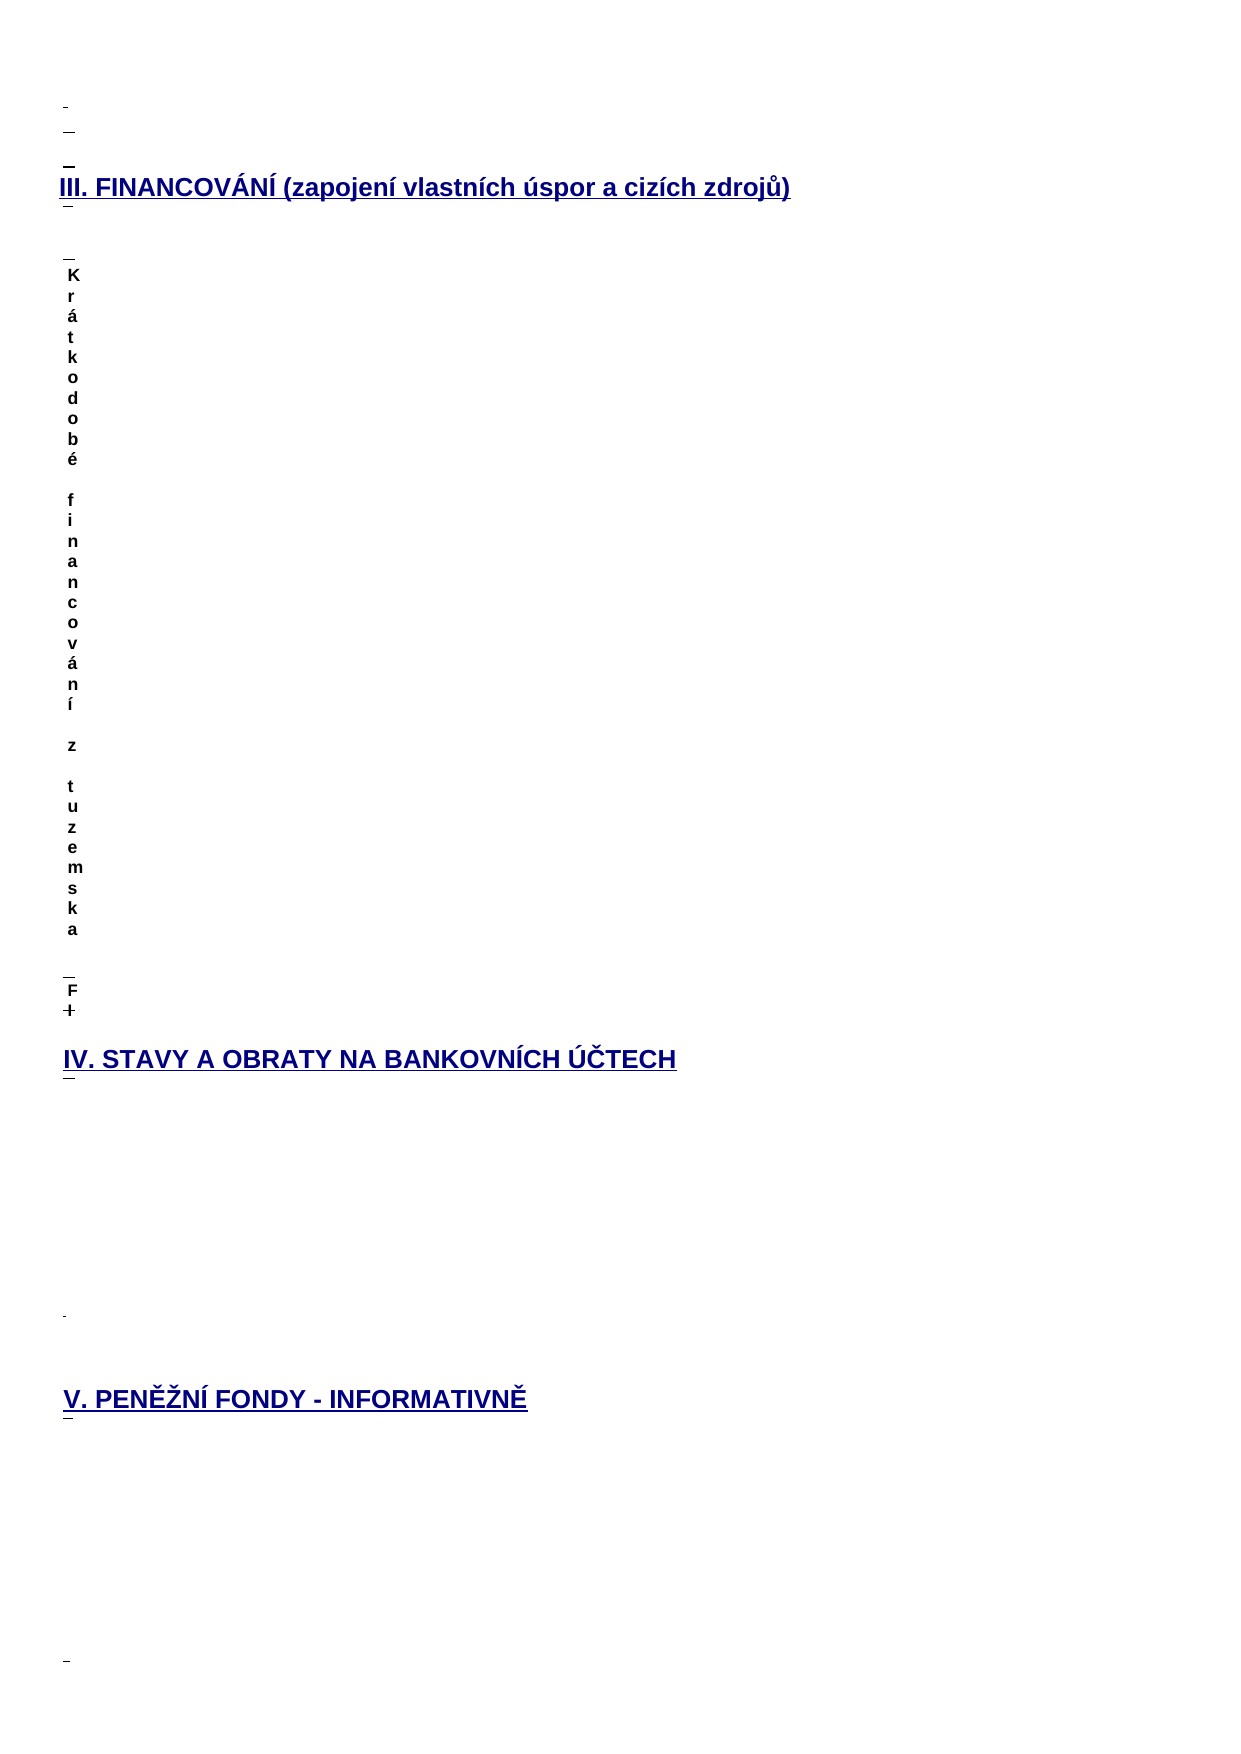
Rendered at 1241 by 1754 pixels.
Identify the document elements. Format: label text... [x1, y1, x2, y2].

text IV. STAVY A OBRATY NA BANKOVNÍCH ÚČTECH [63, 1044, 1177, 1073]
text V. PENĚŽNÍ FONDY - INFORMATIVNĚ [63, 1384, 1177, 1414]
text III. FINANCOVÁNÍ (zapojení vlastních úspor a cizích zdrojů) [59, 172, 1177, 202]
table_header Krátkodobé financování z tuzemska [63, 260, 75, 945]
